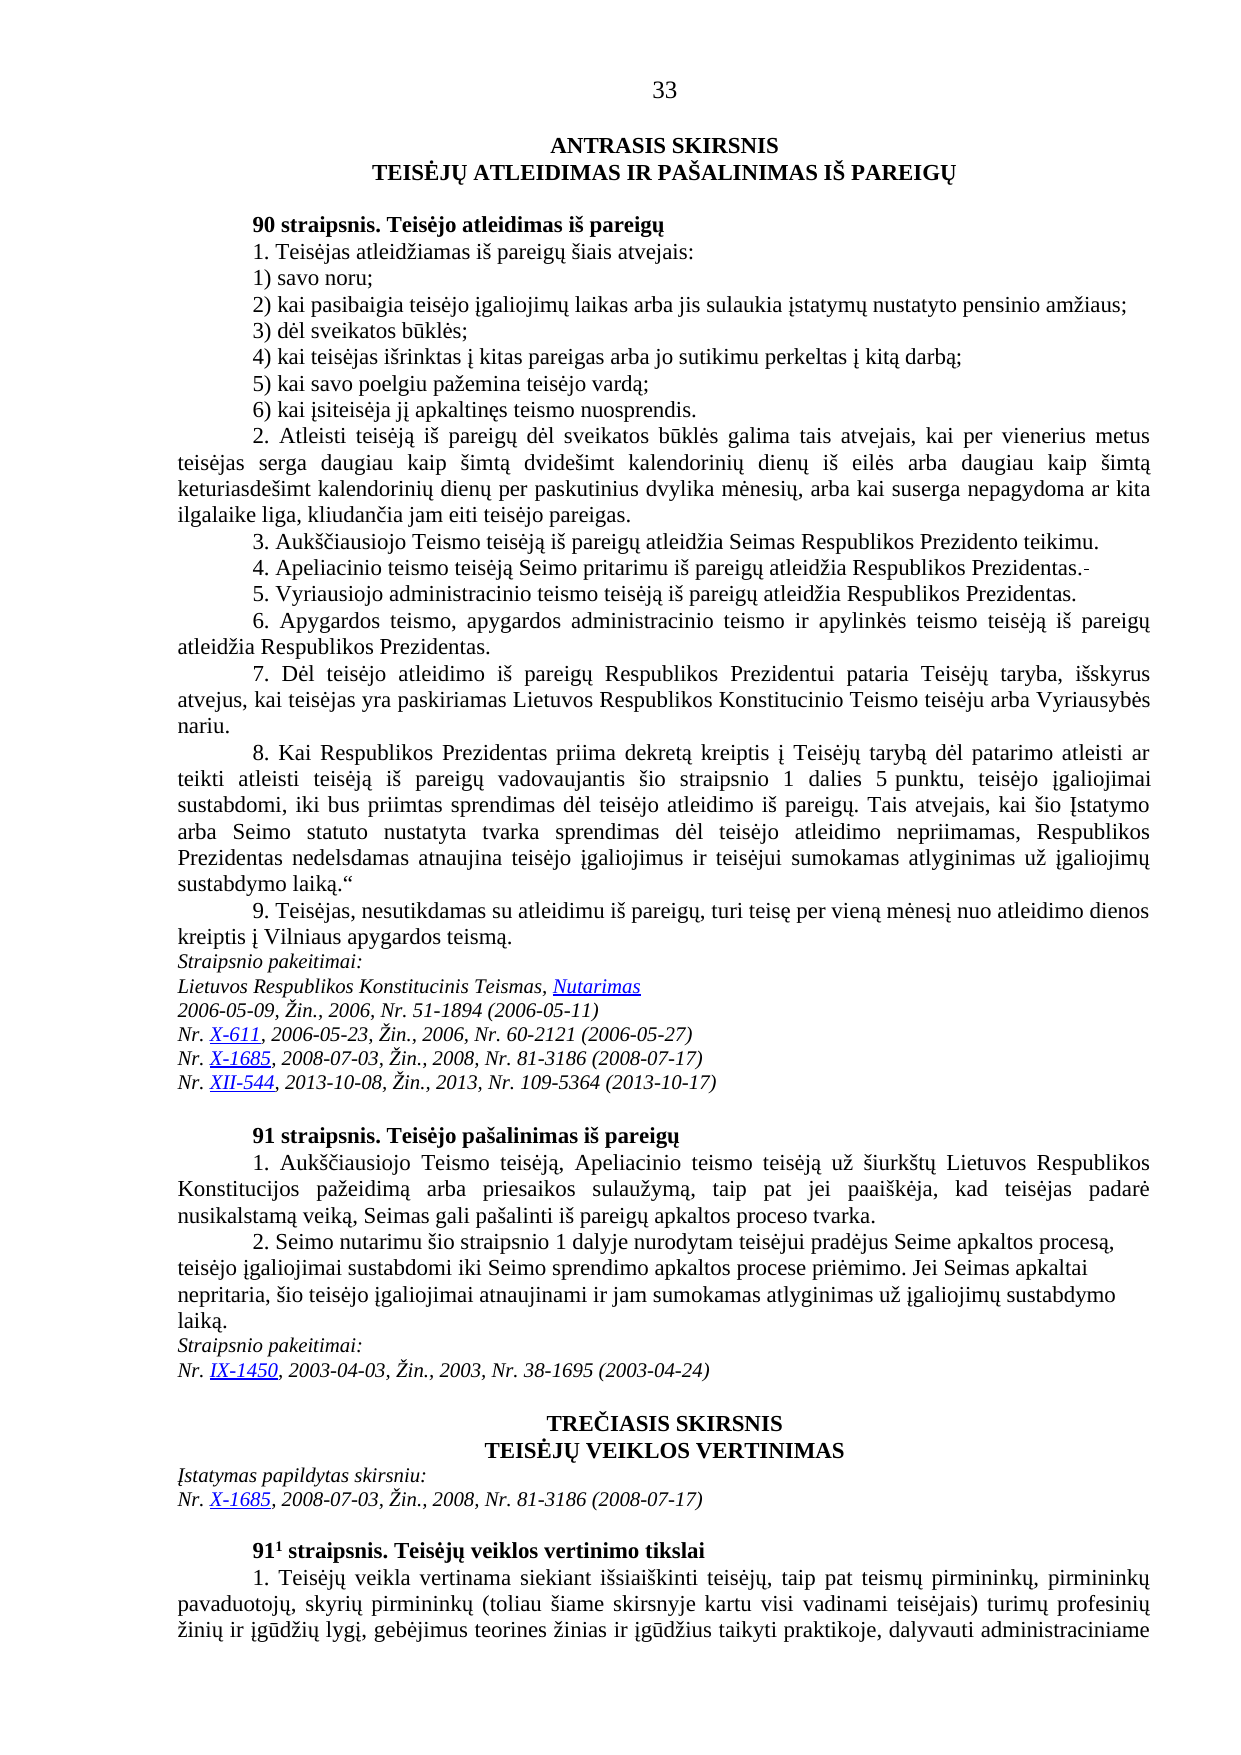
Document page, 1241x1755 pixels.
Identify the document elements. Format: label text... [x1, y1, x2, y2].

text TREČIASIS SKIRSNIS [177, 1410, 1152, 1437]
text Įstatymas papildytas skirsniu: [177, 1463, 1152, 1487]
text Lietuvos Respublikos Konstitucinis Teismas, Nutarimas [177, 973, 1152, 998]
text Nr. IX-1450, 2003-04-03, Žin., 2003, Nr. 38-1695 (2003-04-24) [177, 1357, 1152, 1382]
text 6. Apygardos teismo, apygardos administracinio teismo ir apylinkės teismo teisėją iš pareigų atleidžia Respublikos Prezidentas. [177, 607, 1152, 659]
text 8. Kai Respublikos Prezidentas priima dekretą kreiptis į Teisėjų tarybą dėl patarimo atleisti ar teikti atleisti teisėją iš pareigų vadovaujantis šio straipsnio 1 dalies 5 punktu, teisėjo įgaliojimai sustabdomi, iki bus priimtas sprendimas dėl teisėjo atleidimo iš pareigų. Tais atvejais, kai šio Įstatymo arba Seimo statuto nustatyta tvarka sprendimas dėl teisėjo atleidimo nepriimamas, Respublikos Prezidentas nedelsdamas atnaujina teisėjo įgaliojimus ir teisėjui sumokamas atlyginimas už įgaliojimų sustabdymo laiką.“ [177, 739, 1152, 897]
text 2. Atleisti teisėją iš pareigų dėl sveikatos būklės galima tais atvejais, kai per vienerius metus teisėjas serga daugiau kaip šimtą dvidešimt kalendorinių dienų iš eilės arba daugiau kaip šimtą keturiasdešimt kalendorinių dienų per paskutinius dvylika mėnesių, arba kai suserga nepagydoma ar kita ilgalaike liga, kliudančia jam eiti teisėjo pareigas. [177, 422, 1152, 528]
text 91 straipsnis. Teisėjo pašalinimas iš pareigų [177, 1123, 1152, 1149]
text Nr. X-611, 2006-05-23, Žin., 2006, Nr. 60-2121 (2006-05-27) [177, 1022, 1152, 1046]
text 2) kai pasibaigia teisėjo įgaliojimų laikas arba jis sulaukia įstatymų nustatyto pensinio amžiaus; [177, 291, 1152, 317]
text 3) dėl sveikatos būklės; [177, 317, 1152, 343]
text Nr. X-1685, 2008-07-03, Žin., 2008, Nr. 81-3186 (2008-07-17) [177, 1046, 1152, 1070]
text 1) savo noru; [177, 264, 1152, 291]
text 5. Vyriausiojo administracinio teismo teisėją iš pareigų atleidžia Respublikos Prezidentas. [177, 581, 1152, 607]
text 1. Aukščiausiojo Teismo teisėją, Apeliacinio teismo teisėją už šiurkštų Lietuvos Respublikos Konstitucijos pažeidimą arba priesaikos sulaužymą, taip pat jei paaiškėja, kad teisėjas padarė nusikalstamą veiką, Seimas gali pašalinti iš pareigų apkaltos proceso tvarka. [177, 1149, 1152, 1228]
text 6) kai įsiteisėja jį apkaltinęs teismo nuosprendis. [177, 396, 1152, 422]
text 7. Dėl teisėjo atleidimo iš pareigų Respublikos Prezidentui pataria Teisėjų taryba, išskyrus atvejus, kai teisėjas yra paskiriamas Lietuvos Respublikos Konstitucinio Teismo teisėju arba Vyriausybės nariu. [177, 659, 1152, 739]
text Straipsnio pakeitimai: [177, 1333, 1152, 1357]
text TEISĖJŲ ATLEIDIMAS IR PAŠALINIMAS IŠ PAREIGŲ [177, 159, 1152, 185]
text 4. Apeliacinio teismo teisėją Seimo pritarimu iš pareigų atleidžia Respublikos Prezidentas. [177, 554, 1152, 581]
text Nr. X-1685, 2008-07-03, Žin., 2008, Nr. 81-3186 (2008-07-17) [177, 1487, 1152, 1511]
text 3. Aukščiausiojo Teismo teisėją iš pareigų atleidžia Seimas Respublikos Prezidento teikimu. [177, 528, 1152, 554]
text 1. Teisėjų veikla vertinama siekiant išsiaiškinti teisėjų, taip pat teismų pirmininkų, pirmininkų pavaduotojų, skyrių pirmininkų (toliau šiame skirsnyje kartu visi vadinami teisėjais) turimų profesinių žinių ir įgūdžių lygį, gebėjimus teorines žinias ir įgūdžius taikyti praktikoje, dalyvauti administraciniame [177, 1564, 1152, 1643]
text 4) kai teisėjas išrinktas į kitas pareigas arba jo sutikimu perkeltas į kitą darbą; [177, 343, 1152, 370]
text 2. Seimo nutarimu šio straipsnio 1 dalyje nurodytam teisėjui pradėjus Seime apkaltos procesą, teisėjo įgaliojimai sustabdomi iki Seimo sprendimo apkaltos procese priėmimo. Jei Seimas apkaltai nepritaria, šio teisėjo įgaliojimai atnaujinami ir jam sumokamas atlyginimas už įgaliojimų sustabdymo laiką. [177, 1228, 1152, 1333]
text ANTRASIS SKIRSNIS [177, 132, 1152, 159]
text 911 straipsnis. Teisėjų veiklos vertinimo tikslai [177, 1537, 1152, 1564]
text Nr. XII-544, 2013-10-08, Žin., 2013, Nr. 109-5364 (2013-10-17) [177, 1070, 1152, 1094]
text TEISĖJŲ VEIKLOS VERTINIMAS [177, 1437, 1152, 1463]
text 90 straipsnis. Teisėjo atleidimas iš pareigų [177, 212, 1152, 238]
text 9. Teisėjas, nesutikdamas su atleidimu iš pareigų, turi teisę per vieną mėnesį nuo atleidimo dienos kreiptis į Vilniaus apygardos teismą. [177, 897, 1152, 949]
text 5) kai savo poelgiu pažemina teisėjo vardą; [177, 370, 1152, 396]
text 1. Teisėjas atleidžiamas iš pareigų šiais atvejais: [177, 238, 1152, 264]
text Straipsnio pakeitimai: [177, 949, 1152, 973]
text 2006-05-09, Žin., 2006, Nr. 51-1894 (2006-05-11) [177, 998, 1152, 1022]
